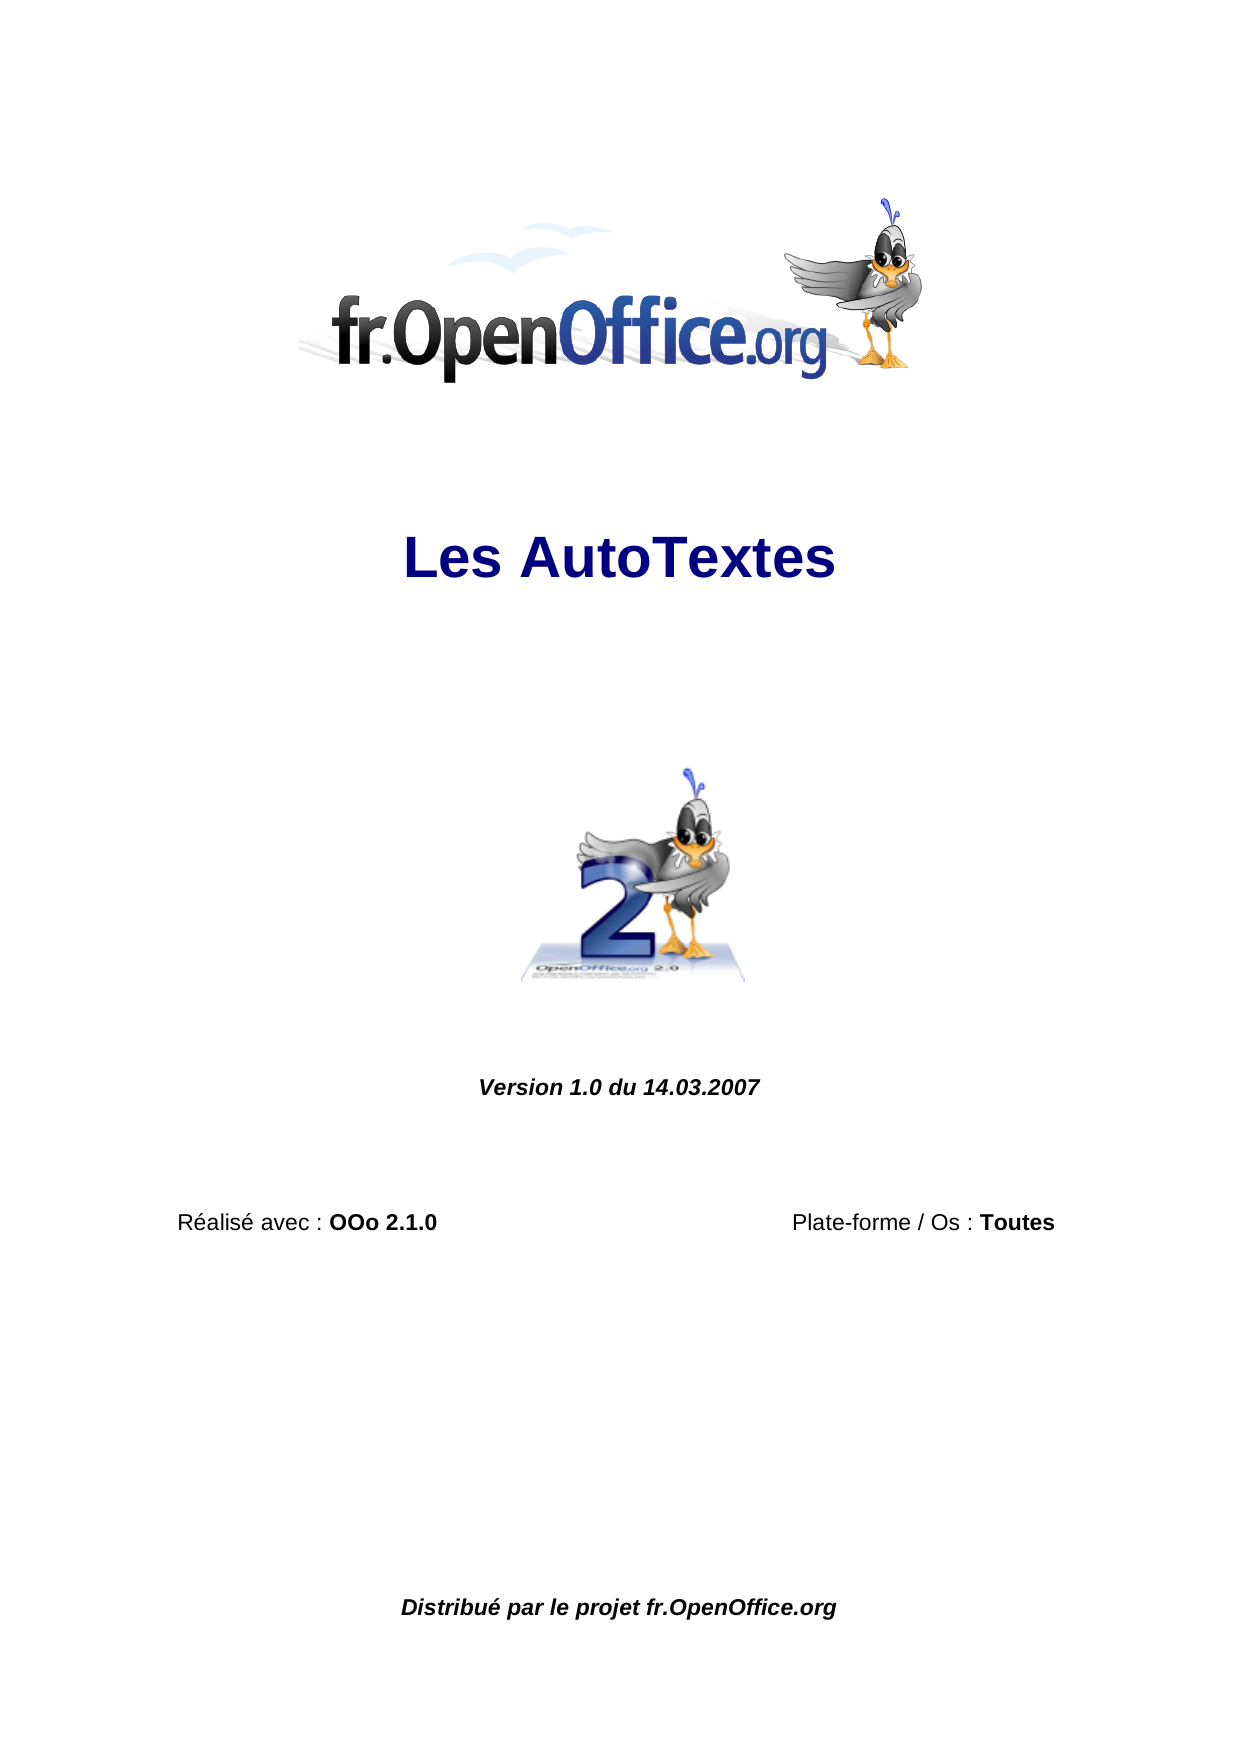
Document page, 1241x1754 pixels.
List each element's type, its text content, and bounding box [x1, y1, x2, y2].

text Réalisé avec : OOo 2.1.0 Plate-forme / Os : Toutes [177, 1209, 1063, 1236]
subtitle Version 1.0 du 14.03.2007 [369, 1075, 871, 1101]
picture [298, 188, 942, 403]
subtitle Distribué par le projet fr.OpenOffice.org [118, 1594, 1122, 1620]
title Les AutoTextes [118, 524, 1122, 589]
picture [521, 757, 745, 982]
